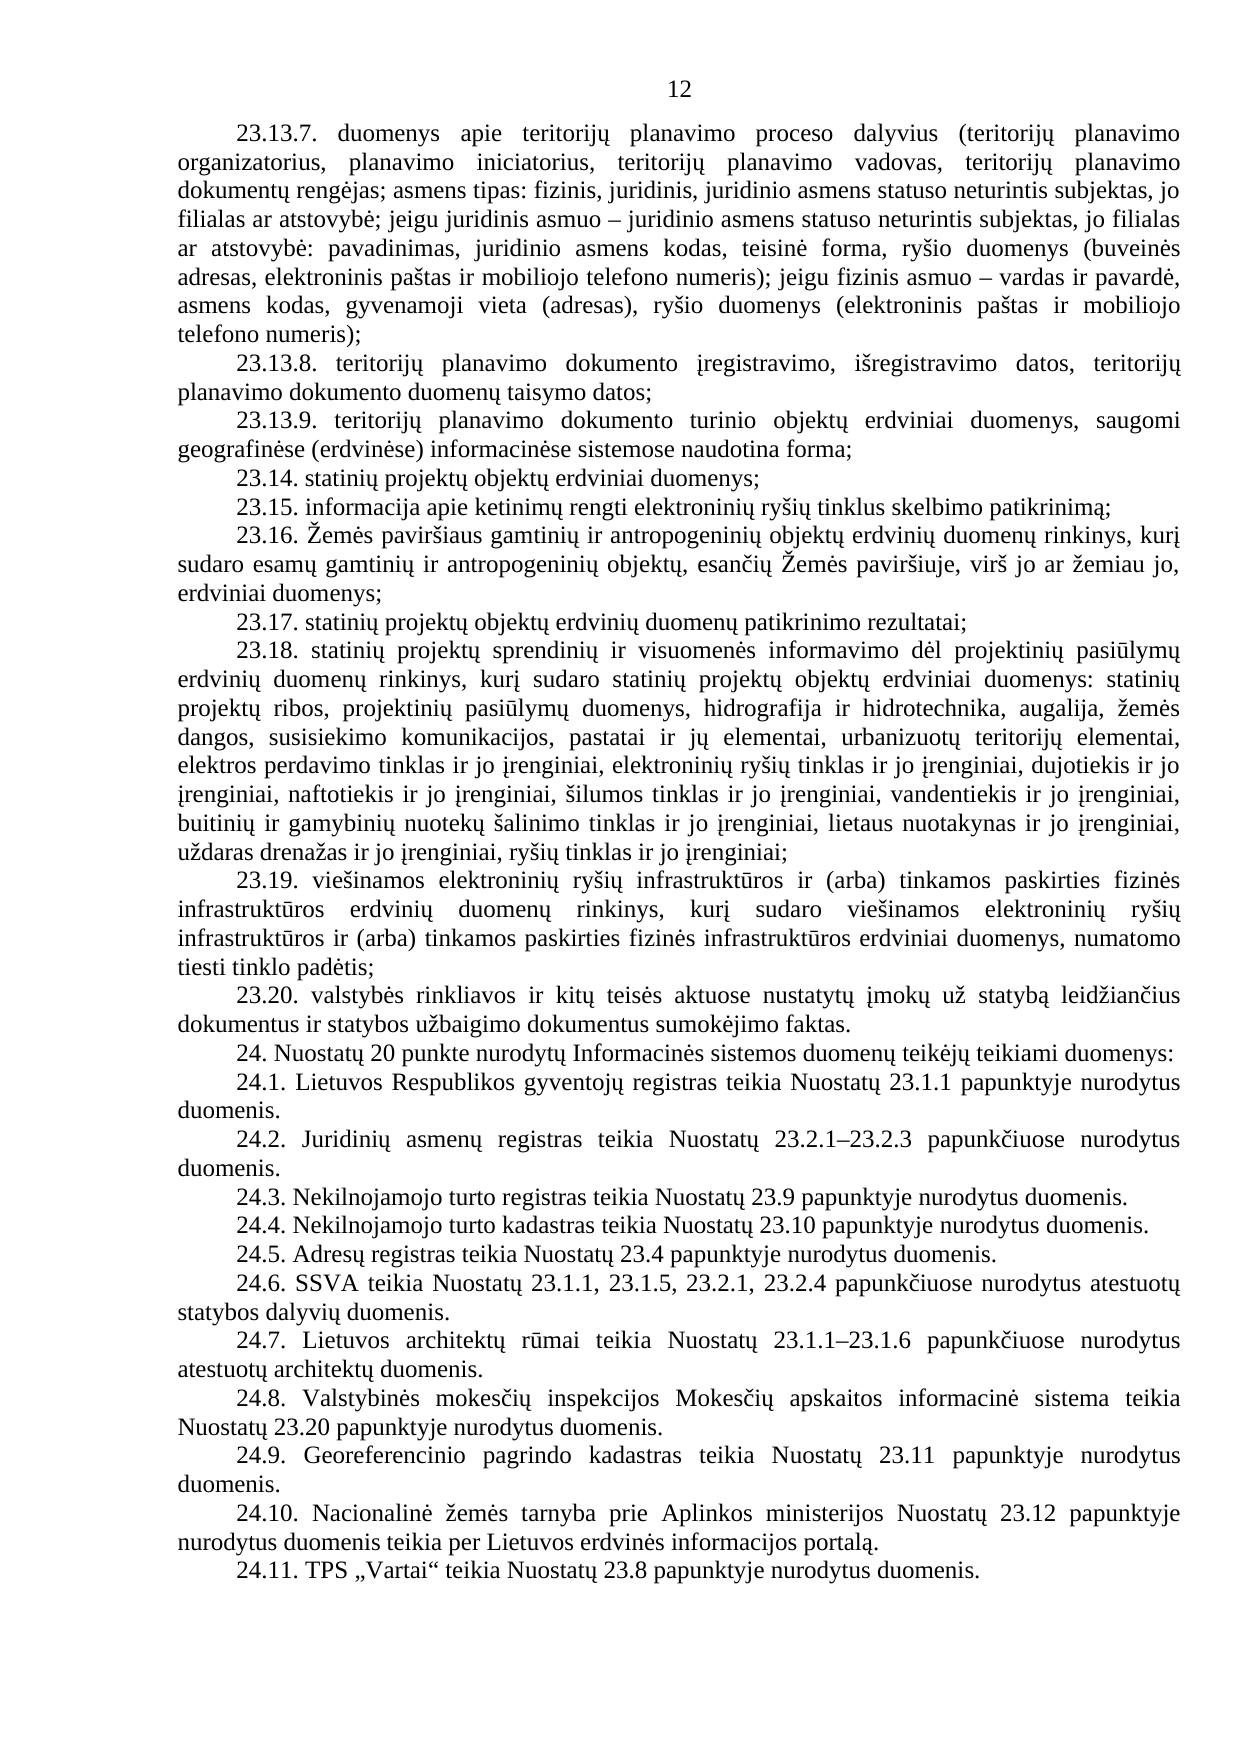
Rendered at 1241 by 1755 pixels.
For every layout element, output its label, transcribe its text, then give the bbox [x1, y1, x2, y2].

text 24.6. SSVA teikia Nuostatų 23.1.1, 23.1.5, 23.2.1, 23.2.4 papunkčiuose nurodytus atestuotų statybos dalyvių duomenis. [177, 1268, 1181, 1326]
text 23.17. statinių projektų objektų erdvinių duomenų patikrinimo rezultatai; [177, 607, 1181, 636]
text 24.4. Nekilnojamojo turto kadastras teikia Nuostatų 23.10 papunktyje nurodytus duomenis. [177, 1211, 1181, 1239]
text 23.13.9. teritorijų planavimo dokumento turinio objektų erdviniai duomenys, saugomi geografinėse (erdvinėse) informacinėse sistemose naudotina forma; [177, 406, 1181, 463]
text 23.18. statinių projektų sprendinių ir visuomenės informavimo dėl projektinių pasiūlymų erdvinių duomenų rinkinys, kurį sudaro statinių projektų objektų erdviniai duomenys: statinių projektų ribos, projektinių pasiūlymų duomenys, hidrografija ir hidrotechnika, augalija, žemės dangos, susisiekimo komunikacijos, pastatai ir jų elementai, urbanizuotų teritorijų elementai, elektros perdavimo tinklas ir jo įrenginiai, elektroninių ryšių tinklas ir jo įrenginiai, dujotiekis ir jo įrenginiai, naftotiekis ir jo įrenginiai, šilumos tinklas ir jo įrenginiai, vandentiekis ir jo įrenginiai, buitinių ir gamybinių nuotekų šalinimo tinklas ir jo įrenginiai, lietaus nuotakynas ir jo įrenginiai, uždaras drenažas ir jo įrenginiai, ryšių tinklas ir jo įrenginiai; [177, 636, 1181, 866]
text 23.14. statinių projektų objektų erdviniai duomenys; [177, 463, 1181, 492]
text 24.11. TPS „Vartai“ teikia Nuostatų 23.8 papunktyje nurodytus duomenis. [177, 1556, 1181, 1584]
text 24.5. Adresų registras teikia Nuostatų 23.4 papunktyje nurodytus duomenis. [177, 1239, 1181, 1268]
text 24.1. Lietuvos Respublikos gyventojų registras teikia Nuostatų 23.1.1 papunktyje nurodytus duomenis. [177, 1067, 1181, 1124]
text 23.20. valstybės rinkliavos ir kitų teisės aktuose nustatytų įmokų už statybą leidžiančius dokumentus ir statybos užbaigimo dokumentus sumokėjimo faktas. [177, 981, 1181, 1038]
text 24.9. Georeferencinio pagrindo kadastras teikia Nuostatų 23.11 papunktyje nurodytus duomenis. [177, 1441, 1181, 1498]
text 23.13.7. duomenys apie teritorijų planavimo proceso dalyvius (teritorijų planavimo organizatorius, planavimo iniciatorius, teritorijų planavimo vadovas, teritorijų planavimo dokumentų rengėjas; asmens tipas: fizinis, juridinis, juridinio asmens statuso neturintis subjektas, jo filialas ar atstovybė; jeigu juridinis asmuo – juridinio asmens statuso neturintis subjektas, jo filialas ar atstovybė: pavadinimas, juridinio asmens kodas, teisinė forma, ryšio duomenys (buveinės adresas, elektroninis paštas ir mobiliojo telefono numeris); jeigu fizinis asmuo – vardas ir pavardė, asmens kodas, gyvenamoji vieta (adresas), ryšio duomenys (elektroninis paštas ir mobiliojo telefono numeris); [177, 118, 1181, 348]
text 23.16. Žemės paviršiaus gamtinių ir antropogeninių objektų erdvinių duomenų rinkinys, kurį sudaro esamų gamtinių ir antropogeninių objektų, esančių Žemės paviršiuje, virš jo ar žemiau jo, erdviniai duomenys; [177, 521, 1181, 607]
text 23.19. viešinamos elektroninių ryšių infrastruktūros ir (arba) tinkamos paskirties fizinės infrastruktūros erdvinių duomenų rinkinys, kurį sudaro viešinamos elektroninių ryšių infrastruktūros ir (arba) tinkamos paskirties fizinės infrastruktūros erdviniai duomenys, numatomo tiesti tinklo padėtis; [177, 866, 1181, 981]
text 24.3. Nekilnojamojo turto registras teikia Nuostatų 23.9 papunktyje nurodytus duomenis. [177, 1182, 1181, 1211]
text 24.10. Nacionalinė žemės tarnyba prie Aplinkos ministerijos Nuostatų 23.12 papunktyje nurodytus duomenis teikia per Lietuvos erdvinės informacijos portalą. [177, 1498, 1181, 1556]
text 24.2. Juridinių asmenų registras teikia Nuostatų 23.2.1–23.2.3 papunkčiuose nurodytus duomenis. [177, 1124, 1181, 1182]
text 24.8. Valstybinės mokesčių inspekcijos Mokesčių apskaitos informacinė sistema teikia Nuostatų 23.20 papunktyje nurodytus duomenis. [177, 1383, 1181, 1441]
text 23.15. informacija apie ketinimų rengti elektroninių ryšių tinklus skelbimo patikrinimą; [177, 492, 1181, 521]
text 24. Nuostatų 20 punkte nurodytų Informacinės sistemos duomenų teikėjų teikiami duomenys: [177, 1038, 1181, 1067]
text 24.7. Lietuvos architektų rūmai teikia Nuostatų 23.1.1–23.1.6 papunkčiuose nurodytus atestuotų architektų duomenis. [177, 1326, 1181, 1383]
text 23.13.8. teritorijų planavimo dokumento įregistravimo, išregistravimo datos, teritorijų planavimo dokumento duomenų taisymo datos; [177, 348, 1181, 406]
